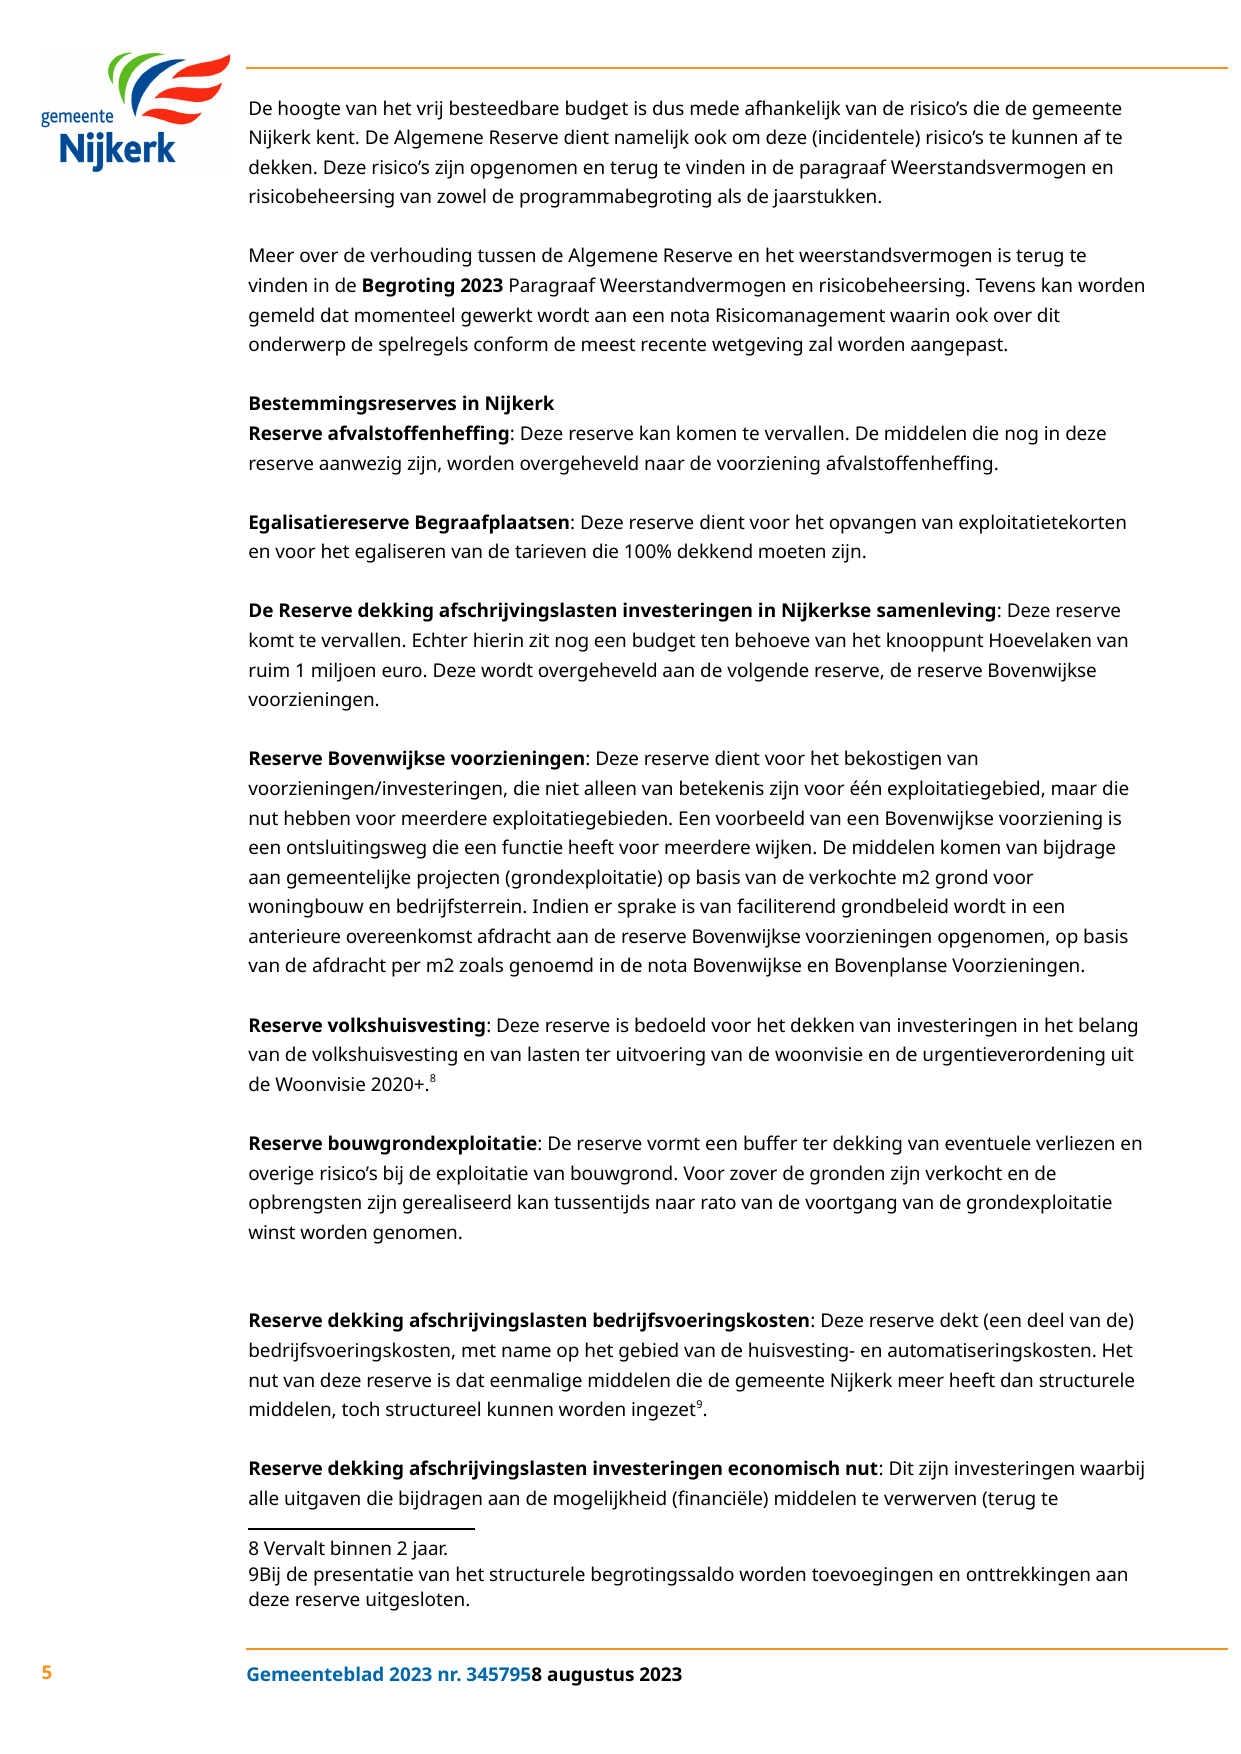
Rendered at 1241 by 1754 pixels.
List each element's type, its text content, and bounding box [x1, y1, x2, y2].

picture [41, 47, 231, 172]
text Bestemmingsreserves in Nijkerk [248, 391, 1152, 416]
text Reserve volkshuisvesting: Deze reserve is bedoeld voor het dekken van investeringen in het belang van de volkshuisvesting en van lasten ter uitvoering van de woonvisie en de urgentieverordening uit de Woonvisie 2020+. [248, 1012, 1152, 1097]
text De Reserve dekking afschrijvingslasten investeringen in Nijkerkse samenleving: Deze reserve komt te vervallen. Echter hierin zit nog een budget ten behoeve van het knooppunt Hoevelaken van ruim 1 miljoen euro. Deze wordt overgeheveld aan de volgende reserve, de reserve Bovenwijkse voorzieningen. [248, 598, 1152, 712]
text Reserve bouwgrondexploitatie: De reserve vormt een buffer ter dekking van eventuele verliezen en overige risico’s bij de exploitatie van bouwgrond. Voor zover de gronden zijn verkocht en de opbrengsten zijn gerealiseerd kan tussentijds naar rato van de voortgang van de grondexploitatie winst worden genomen. [248, 1130, 1152, 1245]
text Vervalt binnen 2 jaar. [248, 1535, 1152, 1561]
text Bij de presentatie van het structurele begrotingssaldo worden toevoegingen en onttrekkingen aan deze reserve uitgesloten. [248, 1561, 1152, 1612]
text Meer over de verhouding tussen de Algemene Reserve en het weerstandsvermogen is terug te vinden in de Begroting 2023 Paragraaf Weerstandvermogen en risicobeheersing. Tevens kan worden gemeld dat momenteel gewerkt wordt aan een nota Risicomanagement waarin ook over dit onderwerp de spelregels conform de meest recente wetgeving zal worden aangepast. [248, 243, 1152, 357]
text Reserve afvalstoffenheffing: Deze reserve kan komen te vervallen. De middelen die nog in deze reserve aanwezig zijn, worden overgeheveld naar de voorziening afvalstoffenheffing. [248, 420, 1152, 476]
text Reserve dekking afschrijvingslasten bedrijfsvoeringskosten: Deze reserve dekt (een deel van de) bedrijfsvoeringskosten, met name op het gebied van de huisvesting- en automatiseringskosten. Het nut van deze reserve is dat eenmalige middelen die de gemeente Nijkerk meer heeft dan structurele middelen, toch structureel kunnen worden ingezet. [248, 1308, 1152, 1422]
text Reserve dekking afschrijvingslasten investeringen economisch nut: Dit zijn investeringen waarbij alle uitgaven die bijdragen aan de mogelijkheid (financiële) middelen te verwerven (terug te [248, 1456, 1152, 1511]
text Egalisatiereserve Begraafplaatsen: Deze reserve dient voor het opvangen van exploitatietekorten en voor het egaliseren van de tarieven die 100% dekkend moeten zijn. [248, 509, 1152, 564]
text Reserve Bovenwijkse voorzieningen: Deze reserve dient voor het bekostigen van voorzieningen/investeringen, die niet alleen van betekenis zijn voor één exploitatiegebied, maar die nut hebben voor meerdere exploitatiegebieden. Een voorbeeld van een Bovenwijkse voorziening is een ontsluitingsweg die een functie heeft voor meerdere wijken. De middelen komen van bijdrage aan gemeentelijke projecten (grondexploitatie) op basis van de verkochte m2 grond voor woningbouw en bedrijfsterrein. Indien er sprake is van faciliterend grondbeleid wordt in een anterieure overeenkomst afdracht aan de reserve Bovenwijkse voorzieningen opgenomen, op basis van de afdracht per m2 zoals genoemd in de nota Bovenwijkse en Bovenplanse Voorzieningen. [248, 746, 1152, 978]
text De hoogte van het vrij besteedbare budget is dus mede afhankelijk van de risico’s die de gemeente Nijkerk kent. De Algemene Reserve dient namelijk ook om deze (incidentele) risico’s te kunnen af te dekken. Deze risico’s zijn opgenomen en terug te vinden in de paragraaf Weerstandsvermogen en risicobeheersing van zowel de programmabegroting als de jaarstukken. [248, 95, 1152, 209]
